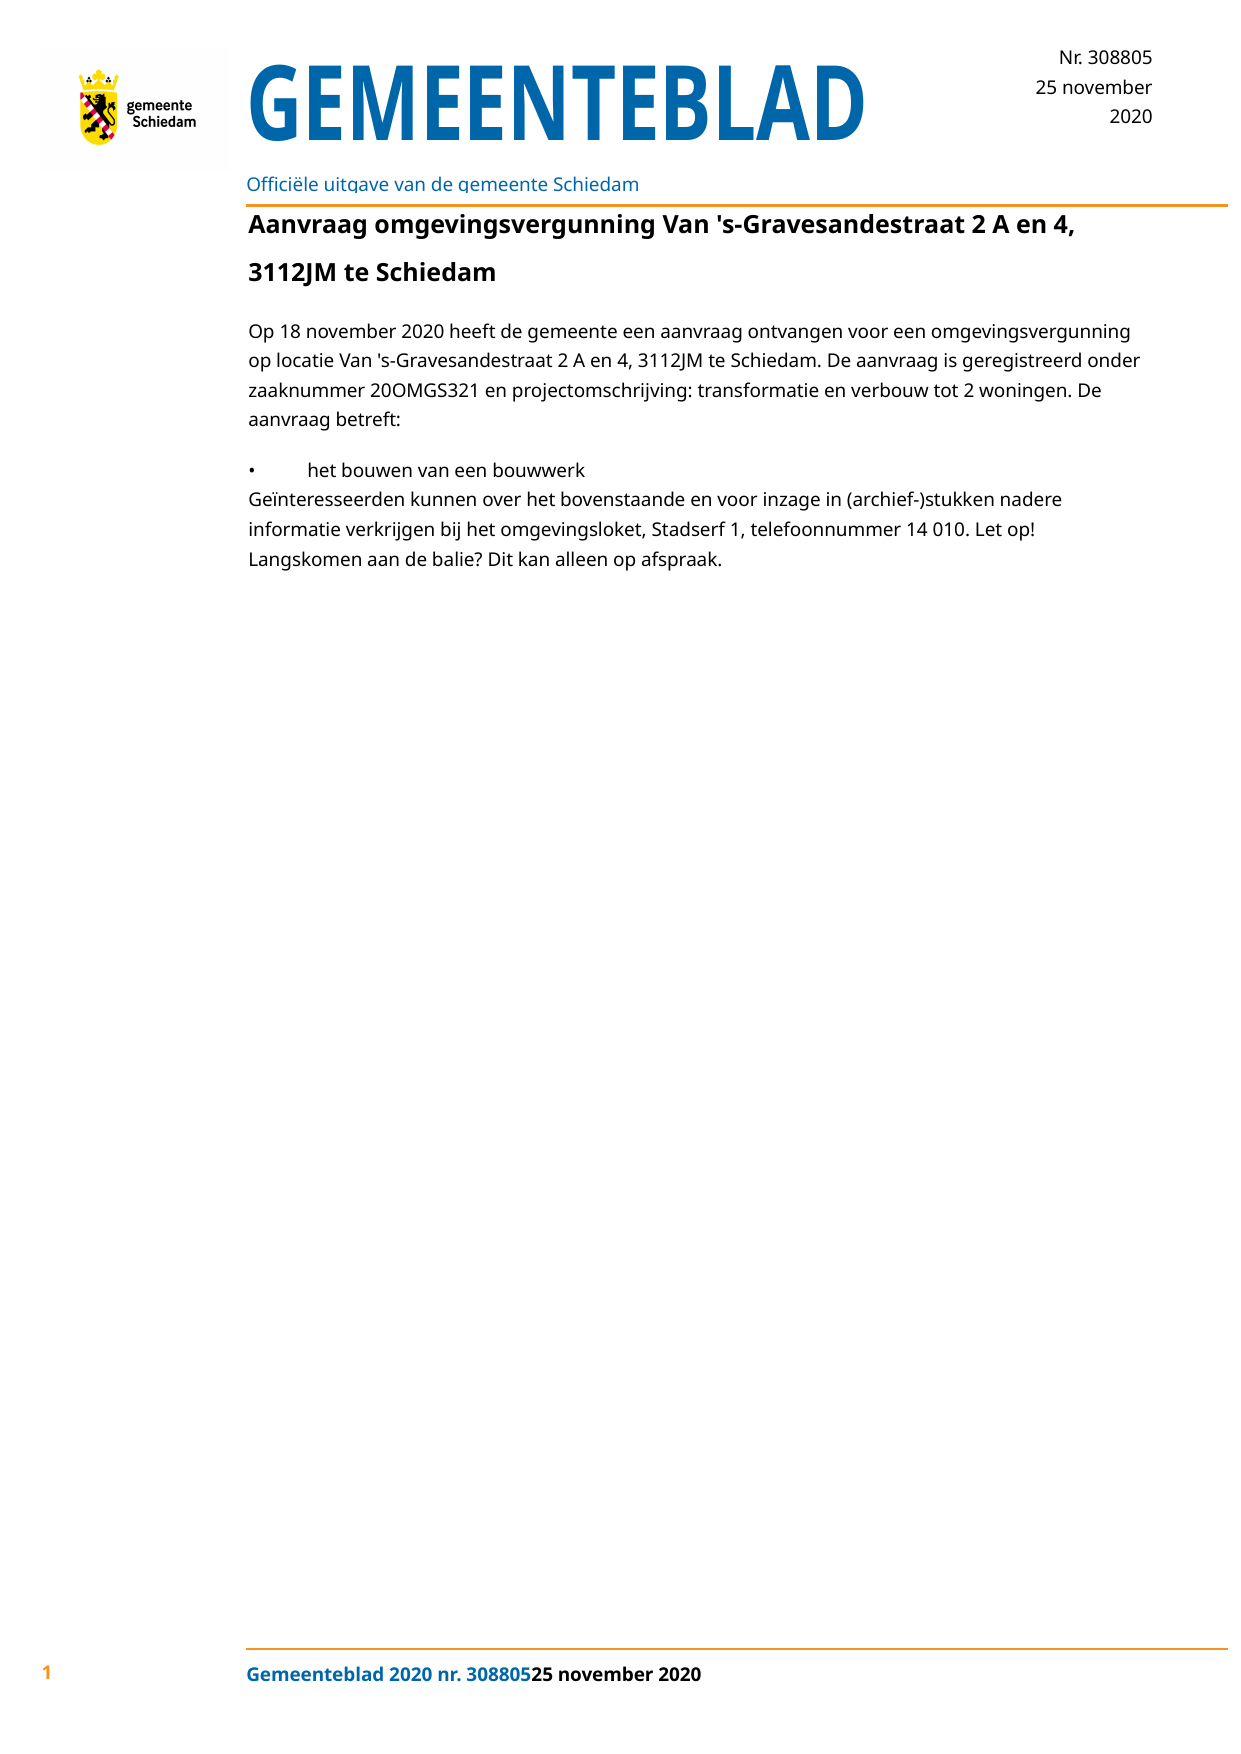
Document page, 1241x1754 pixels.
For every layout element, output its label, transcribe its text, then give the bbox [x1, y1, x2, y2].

text Op 18 november 2020 heeft de gemeente een aanvraag ontvangen voor een omgevingsvergunning op locatie Van 's-Gravesandestraat 2 A en 4, 3112JM te Schiedam. De aanvraag is geregistreerd onder zaaknummer 20OMGS321 en projectomschrijving: transformatie en verbouw tot 2 woningen. De aanvraag betreft: [248, 318, 1152, 432]
text Aanvraag omgevingsvergunning Van 's-Gravesandestraat 2 A en 4, 3112JM te Schiedam [248, 207, 1152, 288]
text Geïnteresseerden kunnen over het bovenstaande en voor inzage in (archief-)stukken nadere informatie verkrijgen bij het omgevingsloket, Stadserf 1, telefoonnummer 14 010. Let op! Langskomen aan de balie? Dit kan alleen op afspraak. [248, 487, 1152, 572]
list het bouwen van een bouwwerk [248, 457, 1152, 483]
picture [41, 47, 231, 172]
